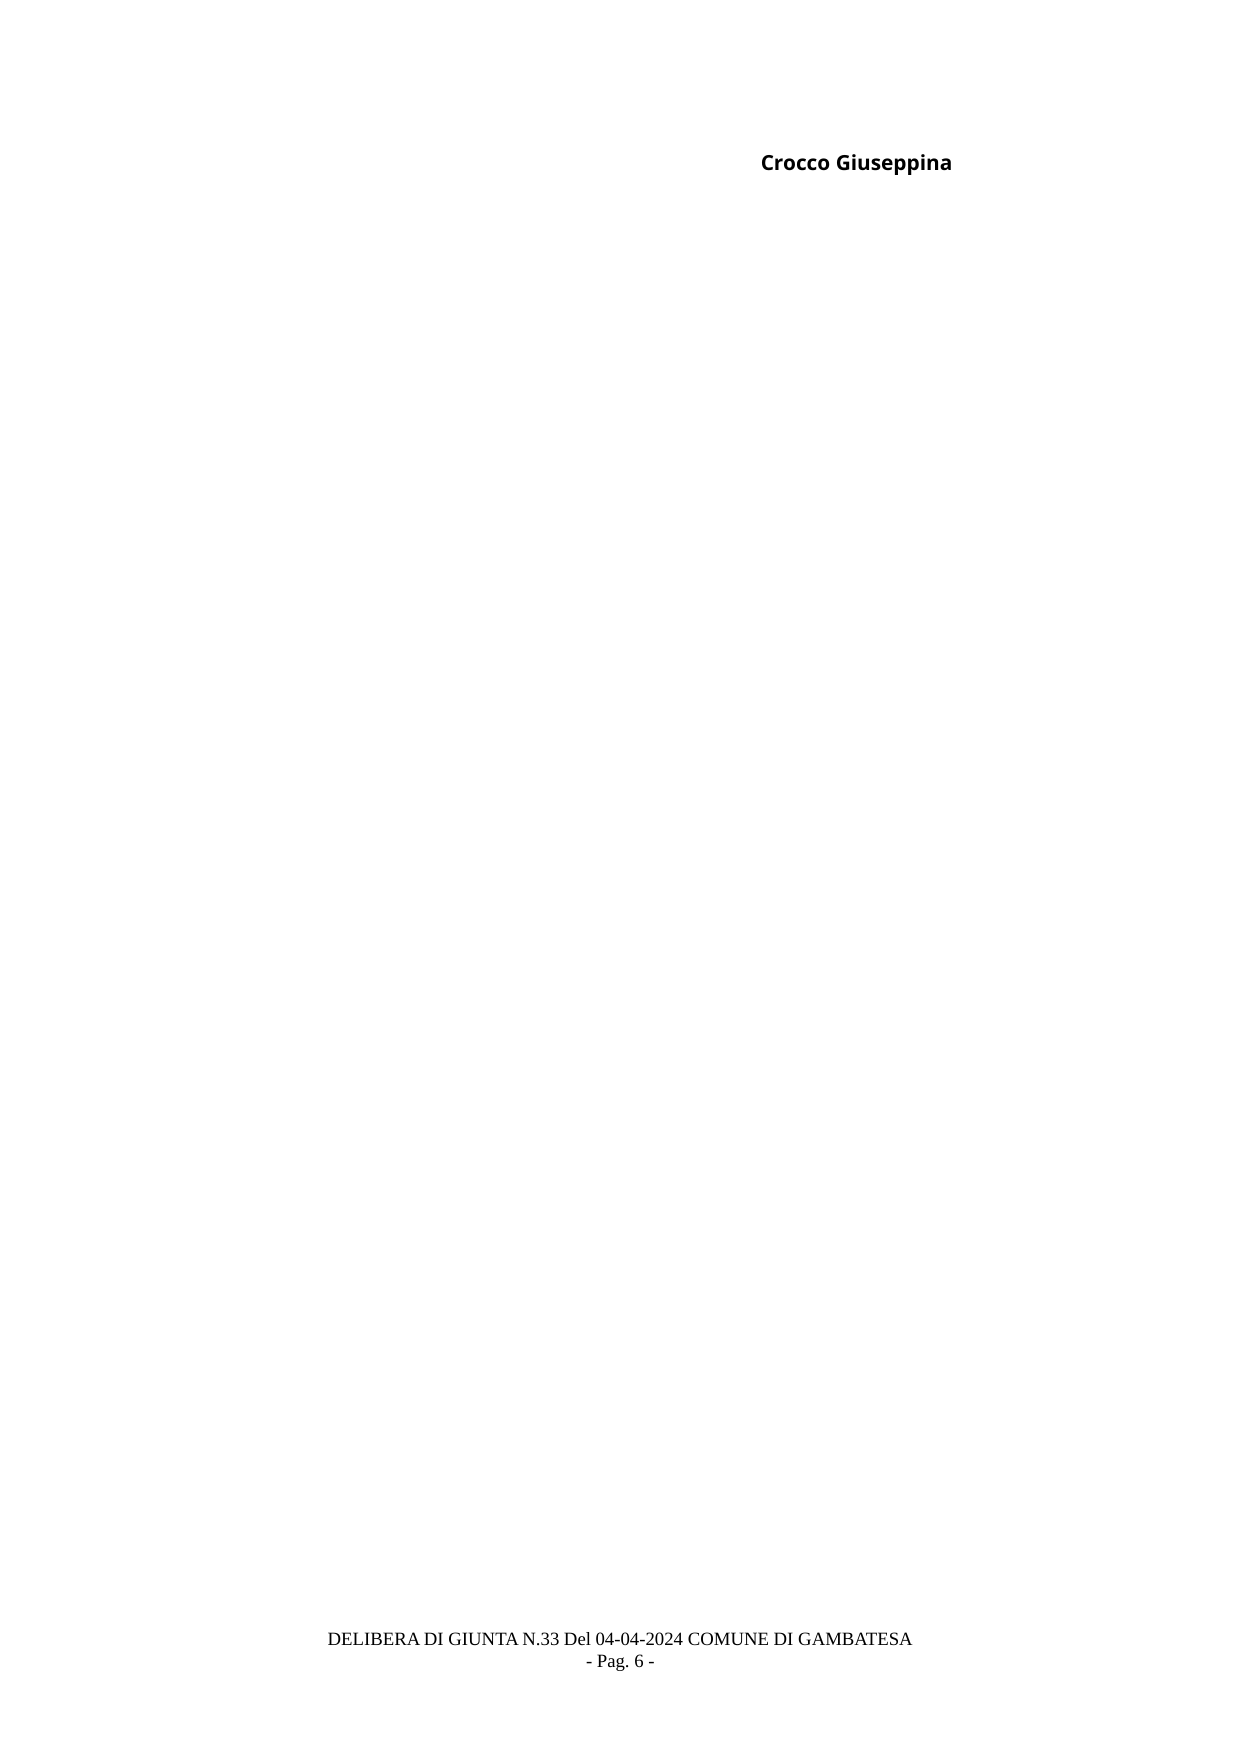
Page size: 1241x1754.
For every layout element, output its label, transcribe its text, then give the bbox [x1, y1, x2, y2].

text Crocco Giuseppina [148, 148, 1092, 176]
